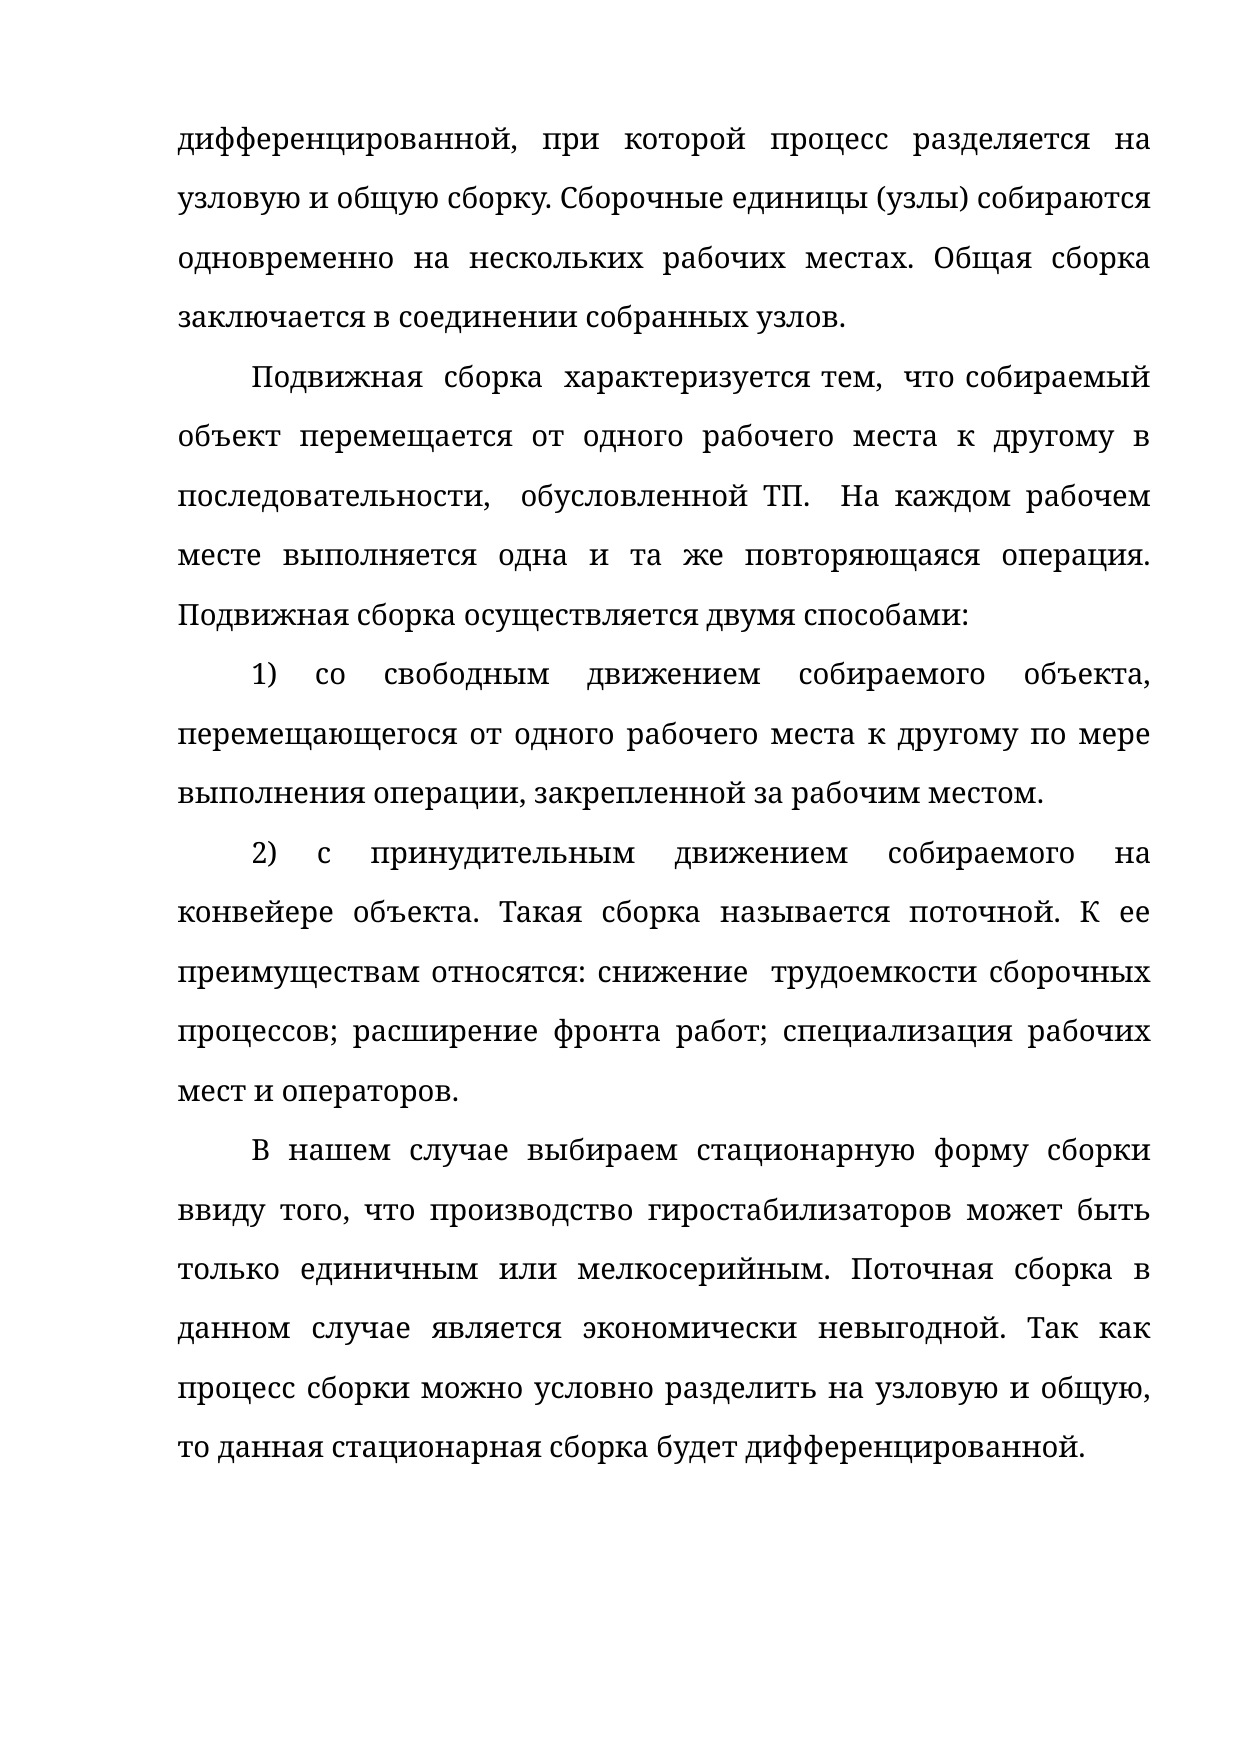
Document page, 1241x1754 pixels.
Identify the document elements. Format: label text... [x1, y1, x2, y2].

text В нашем случае выбираем стационарную форму сборки ввиду того, что производство гиростабилизаторов может быть только единичным или мелкосерийным. Поточная сборка в данном случае является экономически невыгодной. Так как процесс сборки можно условно разделить на узловую и общую, то данная стационарная сборка будет дифференцированной. [177, 1129, 1152, 1466]
text дифференцированной, при которой процесс разделяется на узловую и общую сборку. Сборочные единицы (узлы) собираются одновременно на нескольких рабочих местах. Общая сборка заключается в соединении собранных узлов. [177, 118, 1152, 336]
text 2) с принудительным движением собираемого на конвейере объекта. Такая сборка называется поточной. К ее преимуществам относятся: снижение трудоемкости сборочных процессов; расширение фронта работ; специализация рабочих мест и операторов. [177, 832, 1152, 1109]
text Подвижная сборка характеризуется тем, что собираемый объект перемещается от одного рабочего места к другому в последовательности, обусловленной ТП. На каждом рабочем месте выполняется одна и та же повторяющаяся операция. Подвижная сборка осуществляется двумя способами: [177, 356, 1152, 634]
text 1) со свободным движением собираемого объекта, перемещающегося от одного рабочего места к другому по мере выполнения операции, закрепленной за рабочим местом. [177, 653, 1152, 812]
